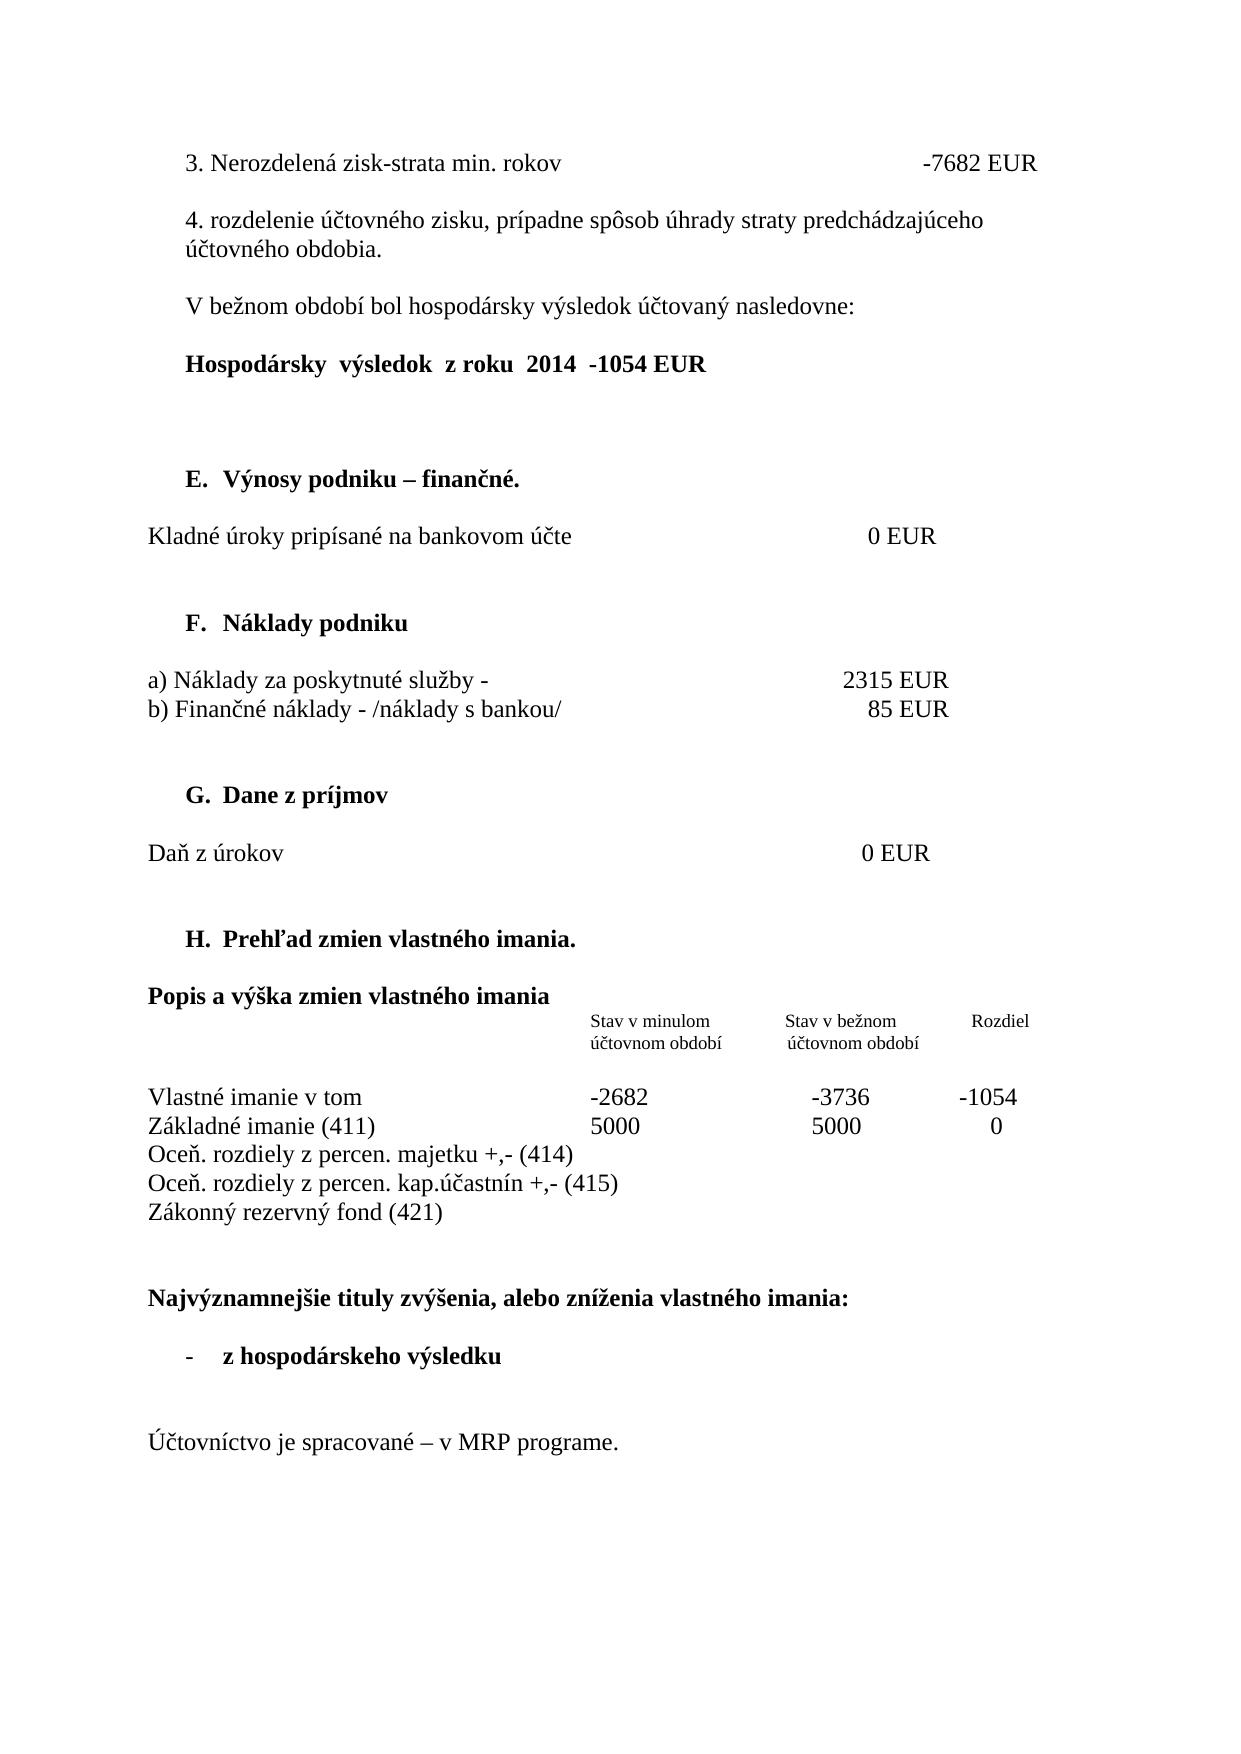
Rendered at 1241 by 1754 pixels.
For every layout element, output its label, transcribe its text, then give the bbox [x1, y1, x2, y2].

text Vlastné imanie v tom -2682 -3736 -1054 [148, 1082, 1092, 1111]
text Oceň. rozdiely z percen. kap.účastnín +,- (415) [148, 1168, 1092, 1197]
text b) Finančné náklady - /náklady s bankou/ 85 EUR [148, 694, 1092, 723]
text Oceň. rozdiely z percen. majetku +,- (414) [148, 1139, 1092, 1168]
text účtovnom období účtovnom období [148, 1032, 1092, 1053]
text Daň z úrokov 0 EUR [148, 838, 1092, 866]
text Popis a výška zmien vlastného imania [148, 981, 1092, 1010]
text Kladné úroky pripísané na bankovom účte 0 EUR [148, 521, 1092, 550]
text Stav v minulom Stav v bežnom Rozdiel [148, 1010, 1092, 1032]
text Najvýznamnejšie tituly zvýšenia, alebo zníženia vlastného imania: [148, 1283, 1092, 1312]
list z hospodárskeho výsledku [185, 1341, 1092, 1369]
text Hospodársky výsledok z roku 2014 -1054 EUR [185, 349, 1092, 406]
list Dane z príjmov [185, 780, 1092, 809]
list Prehľad zmien vlastného imania. [185, 924, 1092, 953]
list Náklady podniku [185, 608, 1092, 636]
text Základné imanie (411) 5000 5000 0 [148, 1111, 1092, 1139]
list Výnosy podniku – finančné. [185, 464, 1092, 493]
text 4. rozdelenie účtovného zisku, prípadne spôsob úhrady straty predchádzajúceho účtovného obdobia. [185, 205, 1092, 263]
text a) Náklady za poskytnuté služby - 2315 EUR [148, 665, 1092, 694]
text Účtovníctvo je spracované – v MRP programe. [148, 1427, 1092, 1456]
text Zákonný rezervný fond (421) [148, 1197, 1092, 1226]
text 3. Nerozdelená zisk-strata min. rokov -7682 EUR [185, 148, 1092, 176]
text V bežnom období bol hospodársky výsledok účtovaný nasledovne: [185, 291, 1092, 320]
